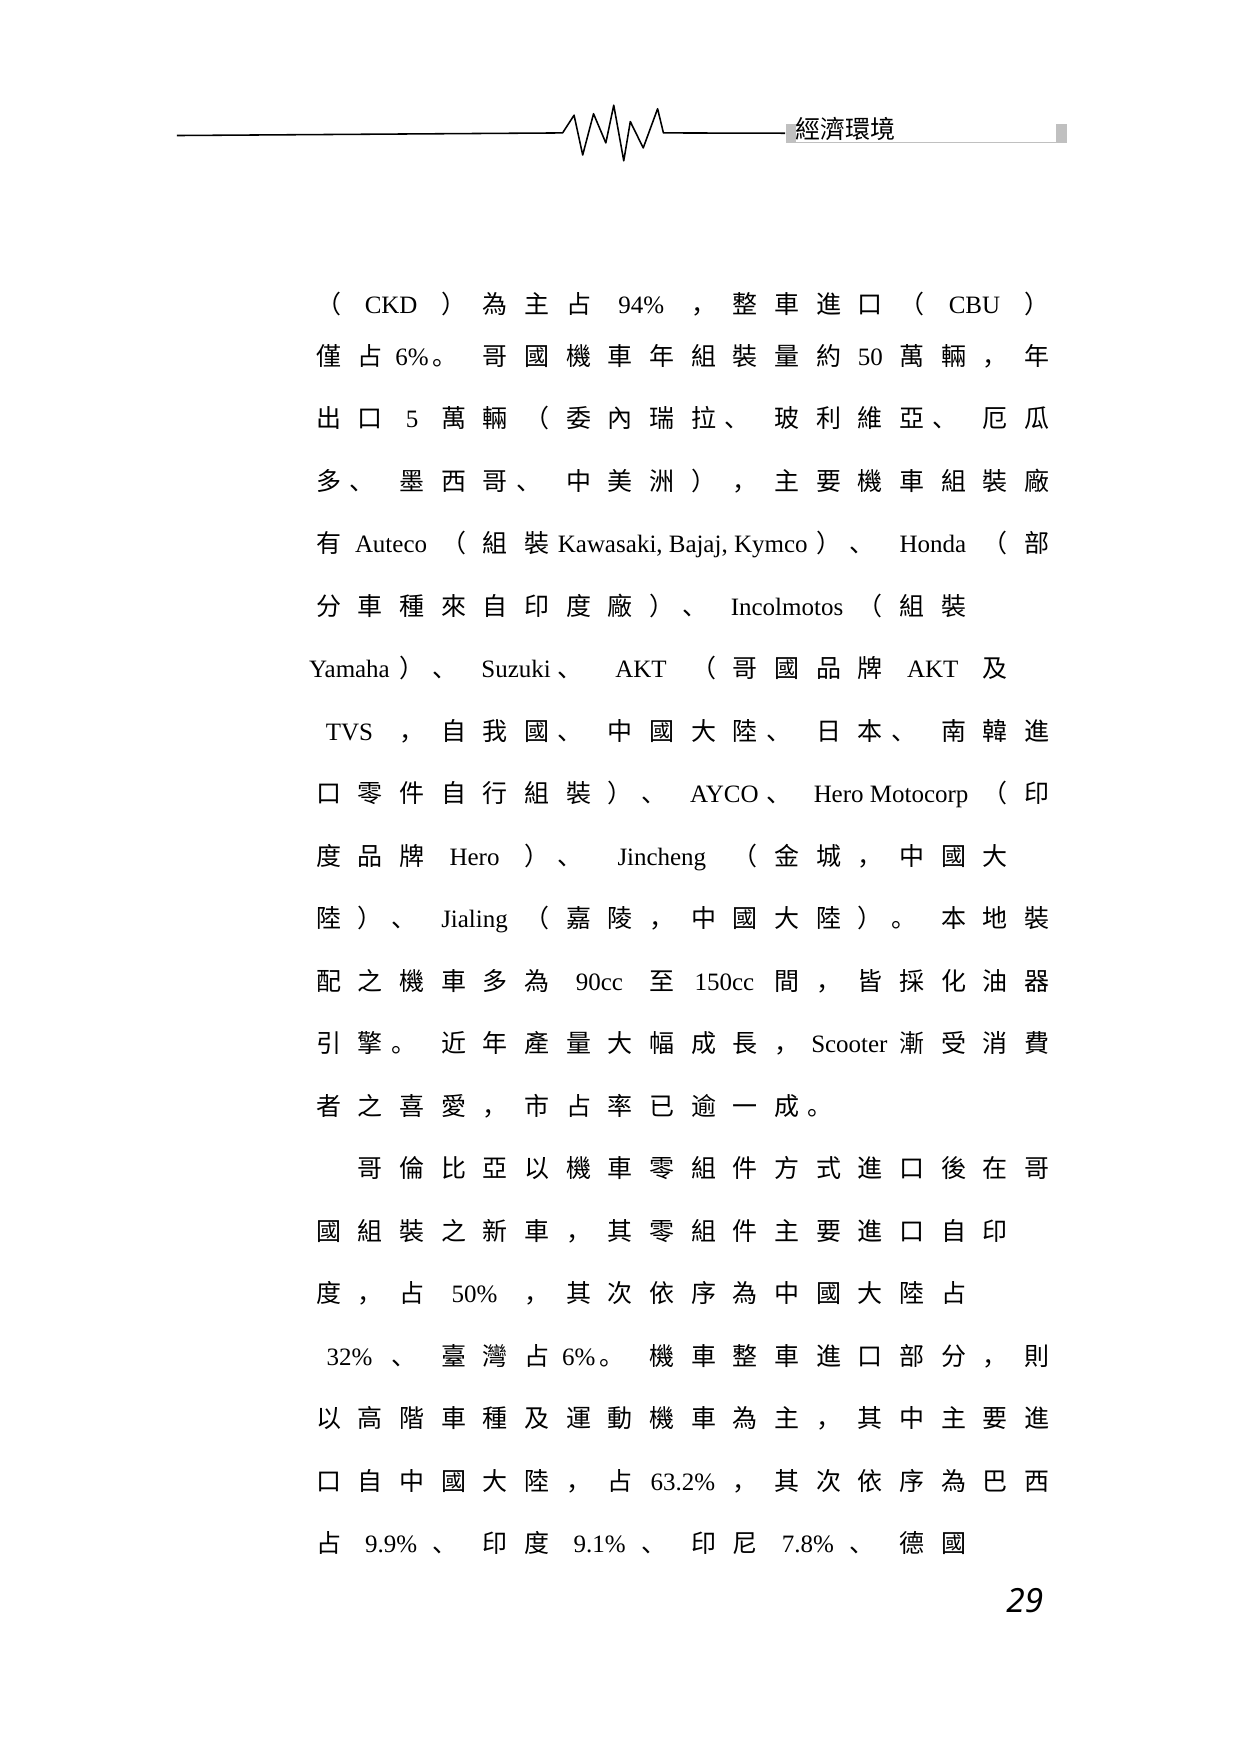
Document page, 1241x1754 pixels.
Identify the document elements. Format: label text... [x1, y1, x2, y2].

text （CKD）為主占94%，整車進口（CBU）僅占6%。哥國機車年組裝量約50萬輛，年出口5萬輛（委內瑞拉、玻利維亞、厄瓜多、墨西哥、中美洲），主要機車組裝廠有Auteco（組裝Kawasaki, Bajaj, Kymco）、Honda（部分車種來自印度廠）、Incolmotos（組裝Yamaha）、Suzuki、AKT（哥國品牌AKT及TVS，自我國、中國大陸、日本、南韓進口零件自行組裝）、AYCO、Hero Motocorp（印度品牌Hero）、Jincheng（金城，中國大陸）、Jialing（嘉陵，中國大陸）。本地裝配之機車多為90cc至150cc間，皆採化油器引擎。近年產量大幅成長，Scooter漸受消費者之喜愛，市占率已逾一成。 [281, 250, 1058, 1125]
text 哥倫比亞以機車零組件方式進口後在哥國組裝之新車，其零組件主要進口自印度，占50%，其次依序為中國大陸占32%、臺灣占6%。機車整車進口部分，則以高階車種及運動機車為主，其中主要進口自中國大陸，占63.2%，其次依序為巴西占9.9%、印度9.1%、印尼7.8%、德國 [281, 1125, 1058, 1563]
